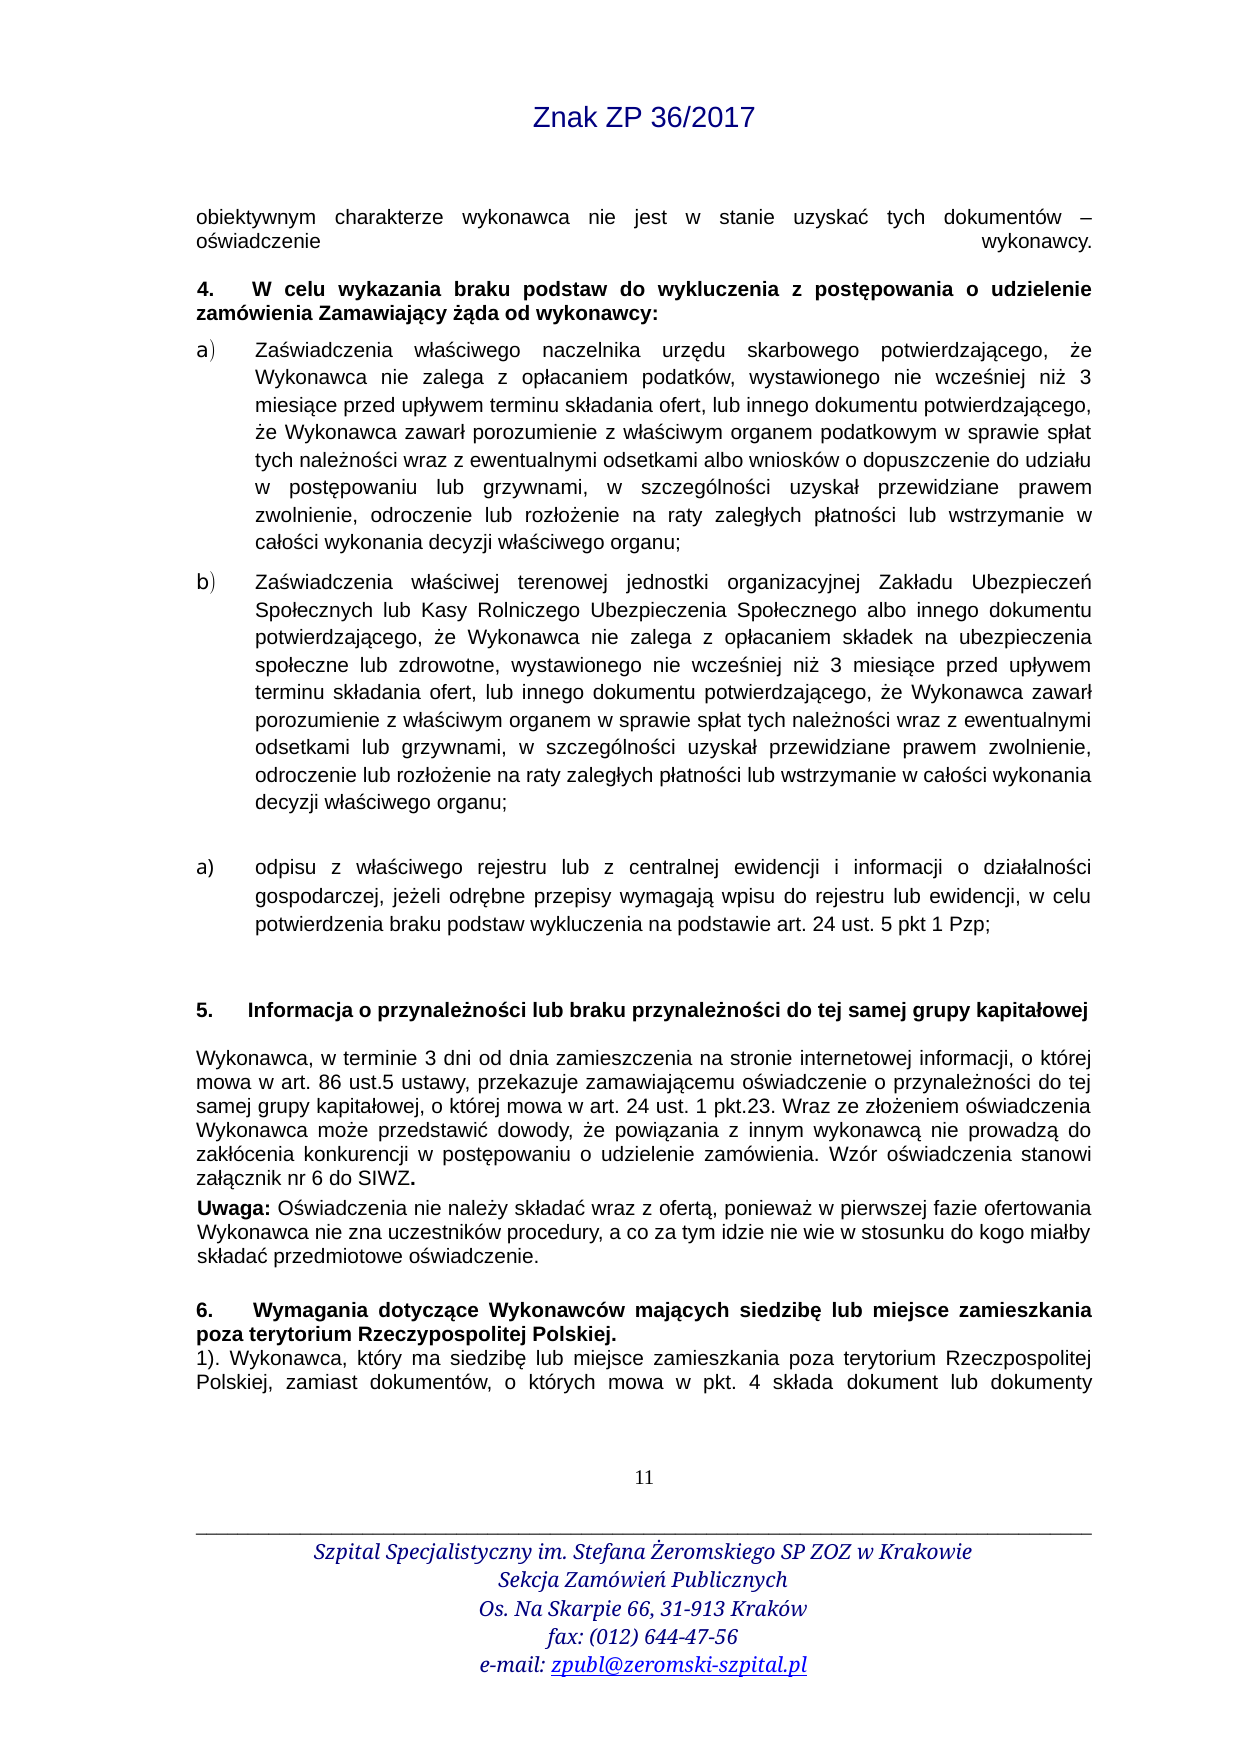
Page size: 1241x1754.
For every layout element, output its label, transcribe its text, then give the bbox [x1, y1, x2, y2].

list Zaświadczenia właściwej terenowej jednostki organizacyjnej Zakładu Ubezpieczeń Społecznych lub Kasy Rolniczego Ubezpieczenia Społecznego albo innego dokumentu potwierdzającego, że Wykonawca nie zalega z opłacaniem składek na ubezpieczenia społeczne lub zdrowotne, wystawionego nie wcześniej niż 3 miesiące przed upływem terminu składania ofert, lub innego dokumentu potwierdzającego, że Wykonawca zawarł porozumienie z właściwym organem w sprawie spłat tych należności wraz z ewentualnymi odsetkami lub grzywnami, w szczególności uzyskał przewidziane prawem zwolnienie, odroczenie lub rozłożenie na raty zaległych płatności lub wstrzymanie w całości wykonania decyzji właściwego organu; [196, 570, 1093, 814]
text Wykonawca, w terminie 3 dni od dnia zamieszczenia na stronie internetowej informacji, o której mowa w art. 86 ust.5 ustawy, przekazuje zamawiającemu oświadczenie o przynależności do tej samej grupy kapitałowej, o której mowa w art. 24 ust. 1 pkt.23. Wraz ze złożeniem oświadczenia Wykonawca może przedstawić dowody, że powiązania z innym wykonawcą nie prowadzą do zakłócenia konkurencji w postępowaniu o udzielenie zamówienia. Wzór oświadczenia stanowi załącznik nr 6 do SIWZ. [196, 1046, 1093, 1189]
text 4. W celu wykazania braku podstaw do wykluczenia z postępowania o udzielenie zamówienia Zamawiający żąda od wykonawcy: [196, 277, 1093, 325]
text obiektywnym charakterze wykonawca nie jest w stanie uzyskać tych dokumentów – oświadczenie wykonawcy. [196, 205, 1093, 277]
text 1). Wykonawca, który ma siedzibę lub miejsce zamieszkania poza terytorium Rzeczpospolitej Polskiej, zamiast dokumentów, o których mowa w pkt. 4 składa dokument lub dokumenty [196, 1346, 1093, 1394]
text Uwaga: Oświadczenia nie należy składać wraz z ofertą, ponieważ w pierwszej fazie ofertowania Wykonawca nie zna uczestników procedury, a co za tym idzie nie wie w stosunku do kogo miałby składać przedmiotowe oświadczenie. [197, 1196, 1093, 1268]
text 5. Informacja o przynależności lub braku przynależności do tej samej grupy kapitałowej [196, 998, 1093, 1022]
list Zaświadczenia właściwego naczelnika urzędu skarbowego potwierdzającego, że Wykonawca nie zalega z opłacaniem podatków, wystawionego nie wcześniej niż 3 miesiące przed upływem terminu składania ofert, lub innego dokumentu potwierdzającego, że Wykonawca zawarł porozumienie z właściwym organem podatkowym w sprawie spłat tych należności wraz z ewentualnymi odsetkami albo wniosków o dopuszczenie do udziału w postępowaniu lub grzywnami, w szczególności uzyskał przewidziane prawem zwolnienie, odroczenie lub rozłożenie na raty zaległych płatności lub wstrzymanie w całości wykonania decyzji właściwego organu; [196, 337, 1093, 554]
list odpisu z właściwego rejestru lub z centralnej ewidencji i informacji o działalności gospodarczej, jeżeli odrębne przepisy wymagają wpisu do rejestru lub ewidencji, w celu potwierdzenia braku podstaw wykluczenia na podstawie art. 24 ust. 5 pkt 1 Pzp; [196, 852, 1093, 936]
text 6. Wymagania dotyczące Wykonawców mających siedzibę lub miejsce zamieszkania poza terytorium Rzeczypospolitej Polskiej. [196, 1298, 1093, 1346]
